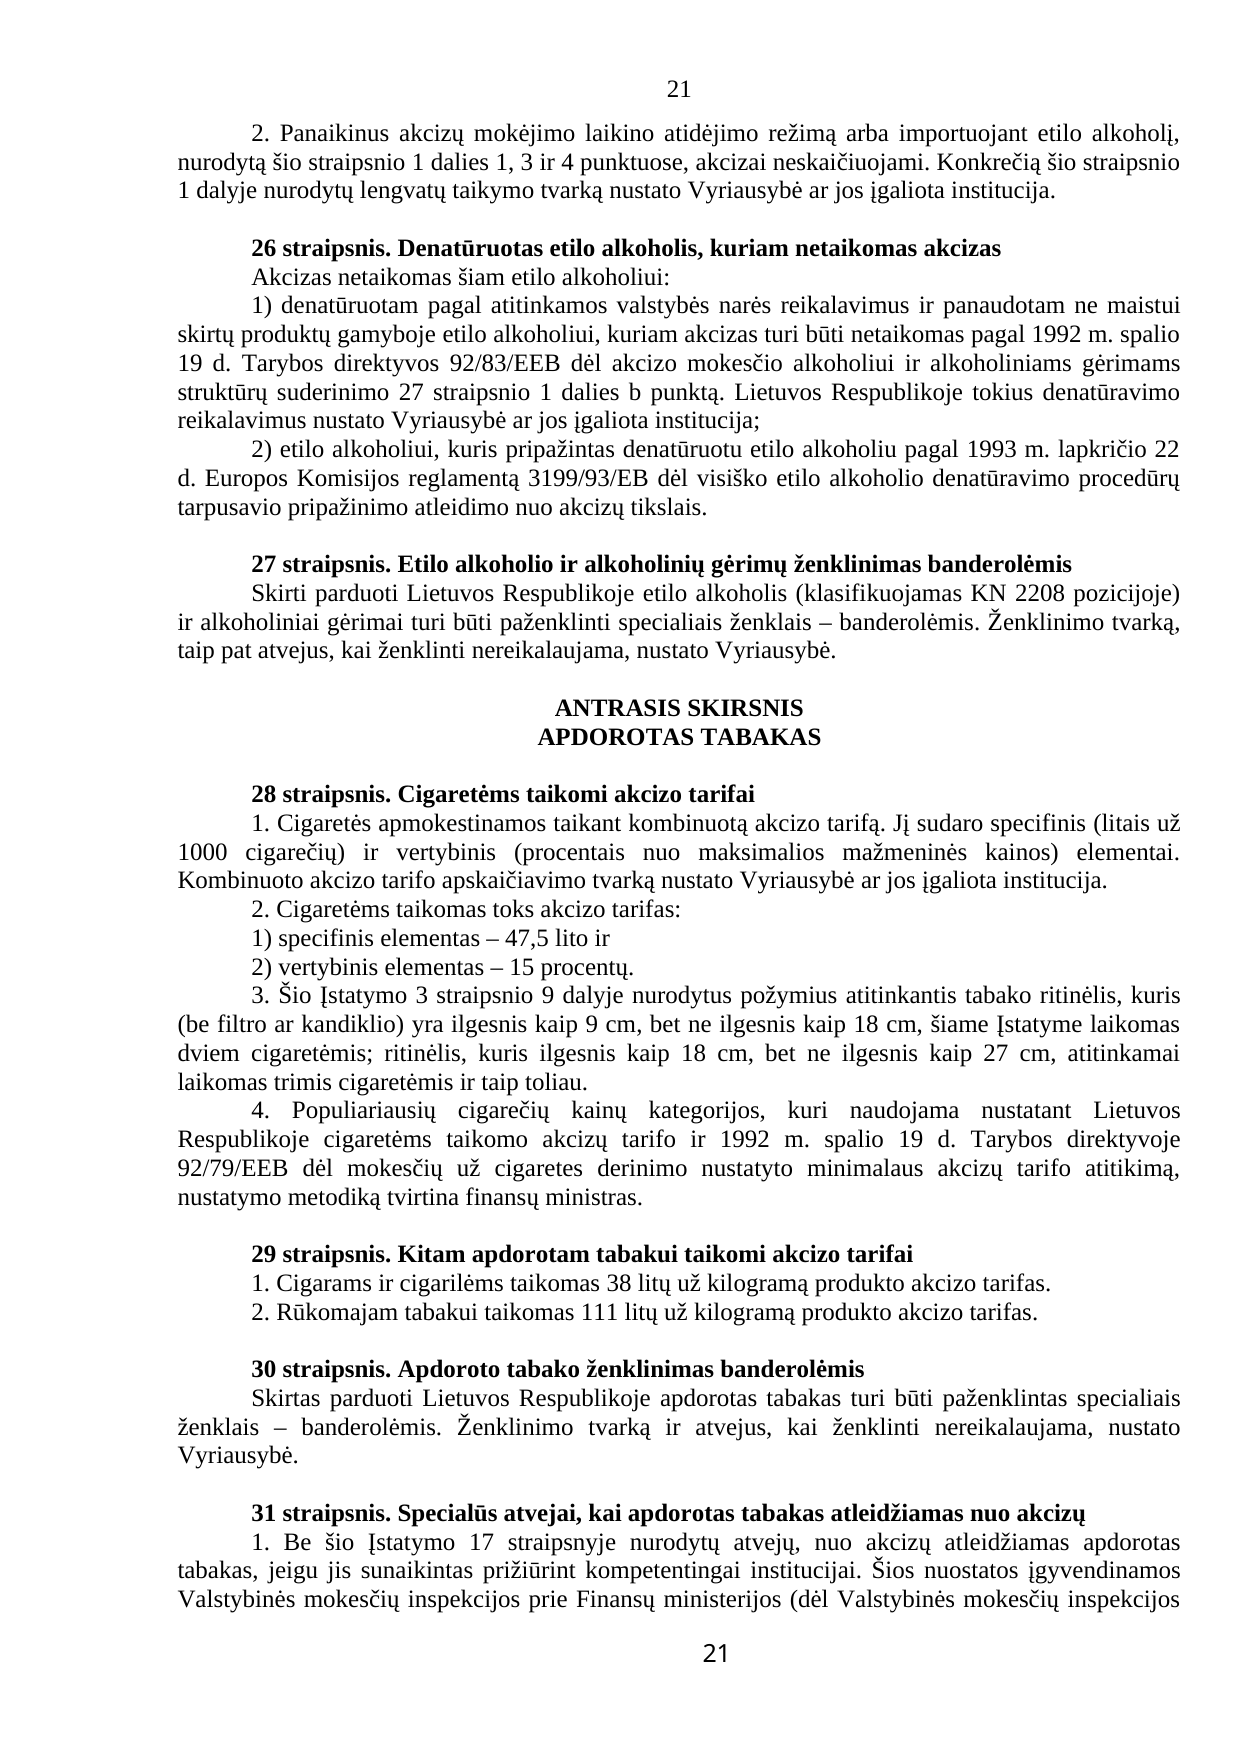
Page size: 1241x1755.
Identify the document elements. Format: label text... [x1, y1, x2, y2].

text 26 straipsnis. Denatūruotas etilo alkoholis, kuriam netaikomas akcizas [177, 233, 1181, 262]
text 1. Cigarams ir cigarilėms taikomas 38 litų už kilogramą produkto akcizo tarifas. [177, 1268, 1181, 1297]
text ANTRASIS SKIRSNIS [177, 693, 1181, 722]
text 1) denatūruotam pagal atitinkamos valstybės narės reikalavimus ir panaudotam ne maistui skirtų produktų gamyboje etilo alkoholiui, kuriam akcizas turi būti netaikomas pagal 1992 m. spalio 19 d. Tarybos direktyvos 92/83/EEB dėl akcizo mokesčio alkoholiui ir alkoholiniams gėrimams struktūrų suderinimo 27 straipsnio 1 dalies b punktą. Lietuvos Respublikoje tokius denatūravimo reikalavimus nustato Vyriausybė ar jos įgaliota institucija; [177, 291, 1181, 434]
text 3. Šio Įstatymo 3 straipsnio 9 dalyje nurodytus požymius atitinkantis tabako ritinėlis, kuris (be filtro ar kandiklio) yra ilgesnis kaip 9 cm, bet ne ilgesnis kaip 18 cm, šiame Įstatyme laikomas dviem cigaretėmis; ritinėlis, kuris ilgesnis kaip 18 cm, bet ne ilgesnis kaip 27 cm, atitinkamai laikomas trimis cigaretėmis ir taip toliau. [177, 981, 1181, 1096]
text Skirti parduoti Lietuvos Respublikoje etilo alkoholis (klasifikuojamas KN 2208 pozicijoje) ir alkoholiniai gėrimai turi būti paženklinti specialiais ženklais – banderolėmis. Ženklinimo tvarką, taip pat atvejus, kai ženklinti nereikalaujama, nustato Vyriausybė. [177, 578, 1181, 664]
text 2) vertybinis elementas – 15 procentų. [177, 952, 1181, 981]
text APDOROTAS TABAKAS [177, 722, 1181, 751]
text 2) etilo alkoholiui, kuris pripažintas denatūruotu etilo alkoholiu pagal 1993 m. lapkričio 22 d. Europos Komisijos reglamentą 3199/93/EB dėl visiško etilo alkoholio denatūravimo procedūrų tarpusavio pripažinimo atleidimo nuo akcizų tikslais. [177, 434, 1181, 521]
text 27 straipsnis. Etilo alkoholio ir alkoholinių gėrimų ženklinimas banderolėmis [177, 549, 1181, 578]
text 1. Be šio Įstatymo 17 straipsnyje nurodytų atvejų, nuo akcizų atleidžiamas apdorotas tabakas, jeigu jis sunaikintas prižiūrint kompetentingai institucijai. Šios nuostatos įgyvendinamos Valstybinės mokesčių inspekcijos prie Finansų ministerijos (dėl Valstybinės mokesčių inspekcijos [177, 1527, 1181, 1613]
text 2. Panaikinus akcizų mokėjimo laikino atidėjimo režimą arba importuojant etilo alkoholį, nurodytą šio straipsnio 1 dalies 1, 3 ir 4 punktuose, akcizai neskaičiuojami. Konkrečią šio straipsnio 1 dalyje nurodytų lengvatų taikymo tvarką nustato Vyriausybė ar jos įgaliota institucija. [177, 118, 1181, 204]
text 4. Populiariausių cigarečių kainų kategorijos, kuri naudojama nustatant Lietuvos Respublikoje cigaretėms taikomo akcizų tarifo ir 1992 m. spalio 19 d. Tarybos direktyvoje 92/79/EEB dėl mokesčių už cigaretes derinimo nustatyto minimalaus akcizų tarifo atitikimą, nustatymo metodiką tvirtina finansų ministras. [177, 1096, 1181, 1211]
text 2. Cigaretėms taikomas toks akcizo tarifas: [177, 894, 1181, 923]
text 28 straipsnis. Cigaretėms taikomi akcizo tarifai [177, 779, 1181, 808]
text 31 straipsnis. Specialūs atvejai, kai apdorotas tabakas atleidžiamas nuo akcizų [251, 1498, 1181, 1527]
text 1) specifinis elementas – 47,5 lito ir [177, 923, 1181, 952]
text Skirtas parduoti Lietuvos Respublikoje apdorotas tabakas turi būti paženklintas specialiais ženklais – banderolėmis. Ženklinimo tvarką ir atvejus, kai ženklinti nereikalaujama, nustato Vyriausybė. [177, 1383, 1181, 1469]
text 1. Cigaretės apmokestinamos taikant kombinuotą akcizo tarifą. Jį sudaro specifinis (litais už 1000 cigarečių) ir vertybinis (procentais nuo maksimalios mažmeninės kainos) elementai. Kombinuoto akcizo tarifo apskaičiavimo tvarką nustato Vyriausybė ar jos įgaliota institucija. [177, 808, 1181, 894]
text 2. Rūkomajam tabakui taikomas 111 litų už kilogramą produkto akcizo tarifas. [177, 1297, 1181, 1326]
text 29 straipsnis. Kitam apdorotam tabakui taikomi akcizo tarifai [177, 1239, 1181, 1268]
text 30 straipsnis. Apdoroto tabako ženklinimas banderolėmis [177, 1354, 1181, 1383]
text Akcizas netaikomas šiam etilo alkoholiui: [177, 262, 1181, 291]
